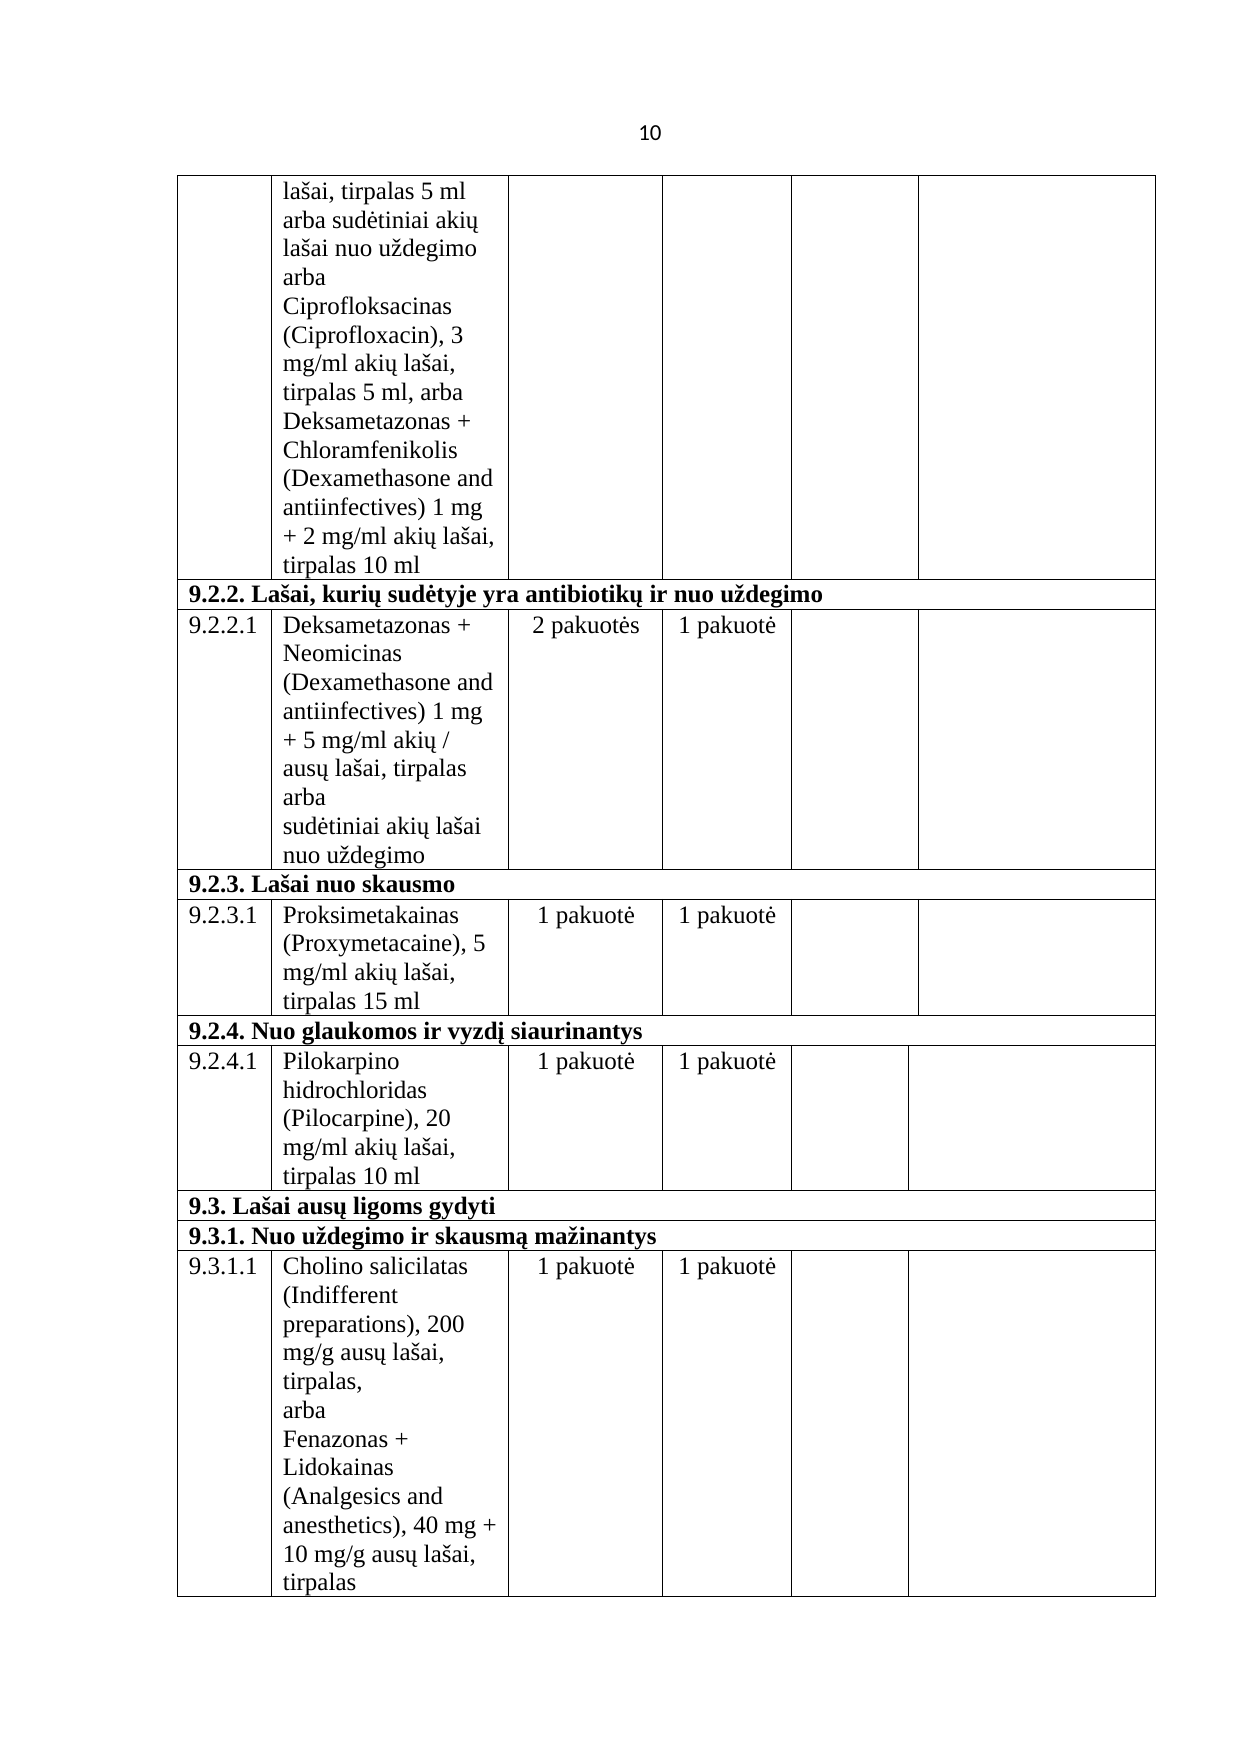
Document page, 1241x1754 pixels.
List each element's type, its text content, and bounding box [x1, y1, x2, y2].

table_cell 9.3. Lašai ausų ligoms gydyti [178, 1191, 1009, 1220]
table_cell [909, 1251, 1155, 1596]
table_cell [1113, 870, 1155, 899]
table_cell [1113, 580, 1155, 609]
table_cell 9.2.4. Nuo glaukomos ir vyzdį siaurinantys [178, 1016, 1009, 1045]
table_cell 9.3.1.1 [178, 1251, 271, 1596]
table_cell [1087, 1221, 1112, 1250]
table_cell 9.2.3.1 [178, 900, 271, 1015]
table_cell 1 pakuotė [509, 900, 662, 1015]
table_cell [1035, 1191, 1061, 1220]
table_cell 9.2.2.1 [178, 610, 271, 868]
table_cell Proksimetakainas (Proxymetacaine), 5 mg/ml akių lašai, tirpalas 15 ml [272, 900, 508, 1015]
table_cell [1035, 1221, 1061, 1250]
table_cell [1061, 870, 1087, 899]
table_cell [1009, 580, 1035, 609]
table_cell [1113, 1221, 1155, 1250]
table_cell [792, 176, 918, 578]
table_cell [1087, 1191, 1112, 1220]
table_cell [1009, 1191, 1035, 1220]
table_cell [509, 176, 662, 578]
table_cell [1009, 1221, 1035, 1250]
table_cell [1087, 870, 1112, 899]
table_cell 2 pakuotės [509, 610, 662, 868]
table_cell [663, 176, 791, 578]
table_cell [1035, 870, 1061, 899]
table_cell [1035, 580, 1061, 609]
table_cell 9.2.3. Lašai nuo skausmo [178, 870, 1009, 899]
table_cell [1061, 1191, 1087, 1220]
table_cell [1113, 1191, 1155, 1220]
table_cell 9.2.2. Lašai, kurių sudėtyje yra antibiotikų ir nuo uždegimo [178, 580, 1009, 609]
table_cell [1035, 1016, 1061, 1045]
table_cell [792, 1251, 908, 1596]
table_cell 9.2.4.1 [178, 1046, 271, 1190]
table_cell 1 pakuotė [509, 1251, 662, 1596]
table_cell Deksametazonas + Neomicinas (Dexamethasone and antiinfectives) 1 mg + 5 mg/ml akių / ausų lašai, tirpalas arba sudėtiniai akių lašai nuo uždegimo [272, 610, 508, 868]
table_cell [1087, 1016, 1112, 1045]
table_cell 9.3.1. Nuo uždegimo ir skausmą mažinantys [178, 1221, 1009, 1250]
table_cell [792, 1046, 908, 1190]
table_cell 1 pakuotė [663, 1251, 791, 1596]
table_cell [1087, 580, 1112, 609]
table_cell 1 pakuotė [663, 1046, 791, 1190]
table_cell [792, 900, 918, 1015]
table_cell [1009, 870, 1035, 899]
table_cell 1 pakuotė [663, 900, 791, 1015]
table_cell [1061, 580, 1087, 609]
table_cell 1 pakuotė [509, 1046, 662, 1190]
table_cell Cholino salicilatas (Indifferent preparations), 200 mg/g ausų lašai, tirpalas, arba Fenazonas + Lidokainas (Analgesics and anesthetics), 40 mg + 10 mg/g ausų lašai, tirpalas [272, 1251, 508, 1596]
table_cell [792, 610, 918, 868]
table_cell [909, 1046, 1155, 1190]
table_cell 1 pakuotė [663, 610, 791, 868]
table_cell Pilokarpino hidrochloridas (Pilocarpine), 20 mg/ml akių lašai, tirpalas 10 ml [272, 1046, 508, 1190]
table_cell [1113, 1016, 1155, 1045]
table_cell lašai, tirpalas 5 ml arba sudėtiniai akių lašai nuo uždegimo arba Ciprofloksacinas (Ciprofloxacin), 3 mg/ml akių lašai, tirpalas 5 ml, arba Deksametazonas + Chloramfenikolis (Dexamethasone and antiinfectives) 1 mg + 2 mg/ml akių lašai, tirpalas 10 ml [272, 176, 508, 578]
table_cell [919, 610, 1155, 868]
table_cell [919, 900, 1155, 1015]
table_cell [919, 176, 1155, 578]
table_cell [178, 176, 271, 578]
table_cell [1009, 1016, 1035, 1045]
table_cell [1061, 1221, 1087, 1250]
table_cell [1061, 1016, 1087, 1045]
